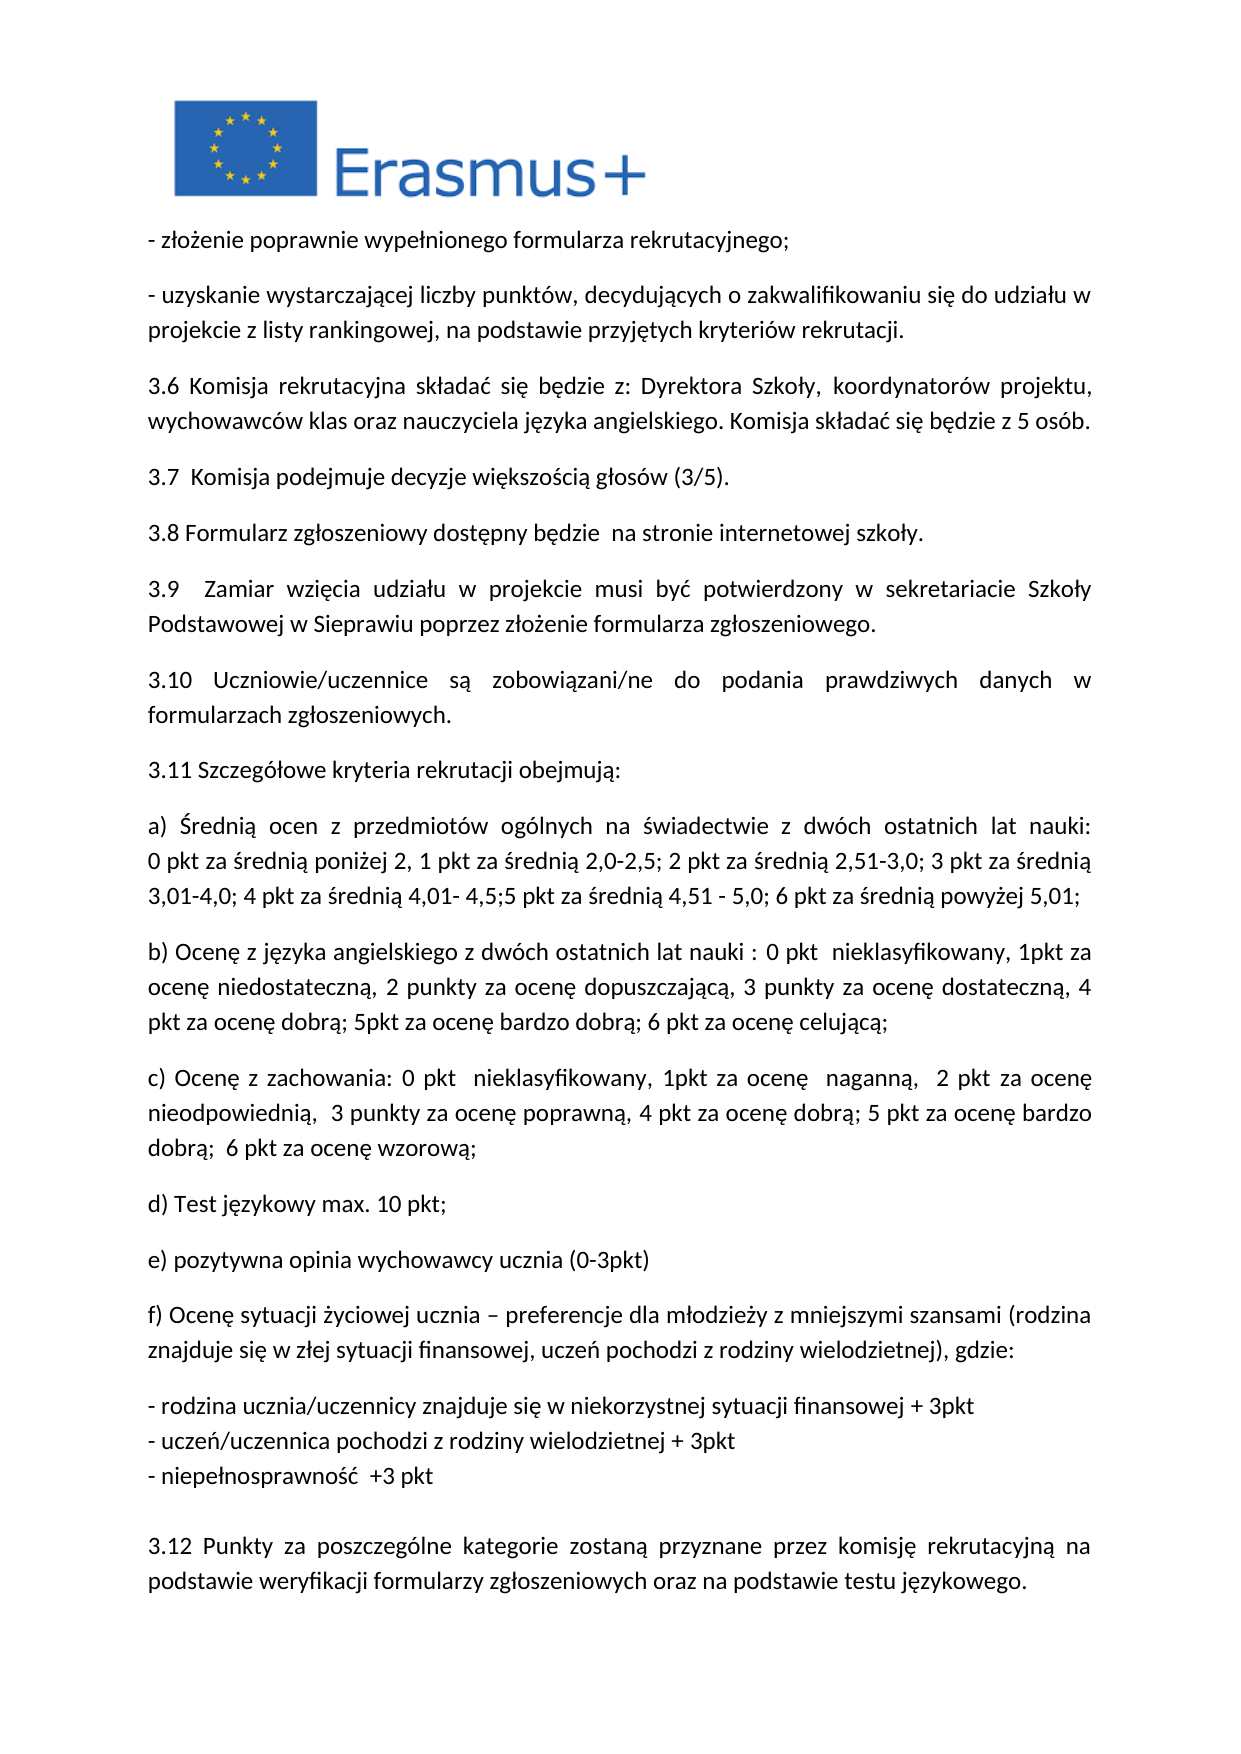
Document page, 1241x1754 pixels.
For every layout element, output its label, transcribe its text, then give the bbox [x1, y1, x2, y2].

text 3.10 Uczniowie/uczennice są zobowiązani/ne do podania prawdziwych danych w formularzach zgłoszeniowych. [148, 664, 1093, 729]
text b) Ocenę z języka angielskiego z dwóch ostatnich lat nauki : 0 pkt nieklasyfikowany, 1pkt za ocenę niedostateczną, 2 punkty za ocenę dopuszczającą, 3 punkty za ocenę dostateczną, 4 pkt za ocenę dobrą; 5pkt za ocenę bardzo dobrą; 6 pkt za ocenę celującą; [148, 936, 1093, 1037]
text - złożenie poprawnie wypełnionego formularza rekrutacyjnego; [148, 224, 1093, 254]
text - uczeń/uczennica pochodzi z rodziny wielodzietnej + 3pkt [148, 1425, 1093, 1456]
picture [147, 73, 673, 224]
text 3.6 Komisja rekrutacyjna składać się będzie z: Dyrektora Szkoły, koordynatorów projektu, wychowawców klas oraz nauczyciela języka angielskiego. Komisja składać się będzie z 5 osób. [148, 370, 1093, 436]
text c) Ocenę z zachowania: 0 pkt nieklasyfikowany, 1pkt za ocenę naganną, 2 pkt za ocenę nieodpowiednią, 3 punkty za ocenę poprawną, 4 pkt za ocenę dobrą; 5 pkt za ocenę bardzo dobrą; 6 pkt za ocenę wzorową; [148, 1062, 1093, 1163]
text - rodzina ucznia/uczennicy znajduje się w niekorzystnej sytuacji finansowej + 3pkt [148, 1390, 1093, 1421]
text - uzyskanie wystarczającej liczby punktów, decydujących o zakwalifikowaniu się do udziału w projekcie z listy rankingowej, na podstawie przyjętych kryteriów rekrutacji. [148, 279, 1093, 345]
text d) Test językowy max. 10 pkt; [148, 1188, 1093, 1218]
text f) Ocenę sytuacji życiowej ucznia – preferencje dla młodzieży z mniejszymi szansami (rodzina znajduje się w złej sytuacji finansowej, uczeń pochodzi z rodziny wielodzietnej), gdzie: [148, 1299, 1093, 1365]
text - niepełnosprawność +3 pkt [148, 1460, 1093, 1491]
text e) pozytywna opinia wychowawcy ucznia (0-3pkt) [148, 1244, 1093, 1274]
text 3.11 Szczegółowe kryteria rekrutacji obejmują: [148, 754, 1093, 785]
text 3.9 Zamiar wzięcia udziału w projekcie musi być potwierdzony w sekretariacie Szkoły Podstawowej w Sieprawiu poprzez złożenie formularza zgłoszeniowego. [148, 573, 1093, 638]
text a) Średnią ocen z przedmiotów ogólnych na świadectwie z dwóch ostatnich lat nauki: 0 pkt za średnią poniżej 2, 1 pkt za średnią 2,0-2,5; 2 pkt za średnią 2,51-3,0; 3 pkt za średnią 3,01-4,0; 4 pkt za średnią 4,01- 4,5;5 pkt za średnią 4,51 - 5,0; 6 pkt za średnią powyżej 5,01; [148, 810, 1093, 911]
text 3.7 Komisja podejmuje decyzje większością głosów (3/5). [148, 461, 1093, 492]
text 3.8 Formularz zgłoszeniowy dostępny będzie na stronie internetowej szkoły. [148, 517, 1093, 548]
text 3.12 Punkty za poszczególne kategorie zostaną przyznane przez komisję rekrutacyjną na podstawie weryfikacji formularzy zgłoszeniowych oraz na podstawie testu językowego. [148, 1530, 1093, 1596]
